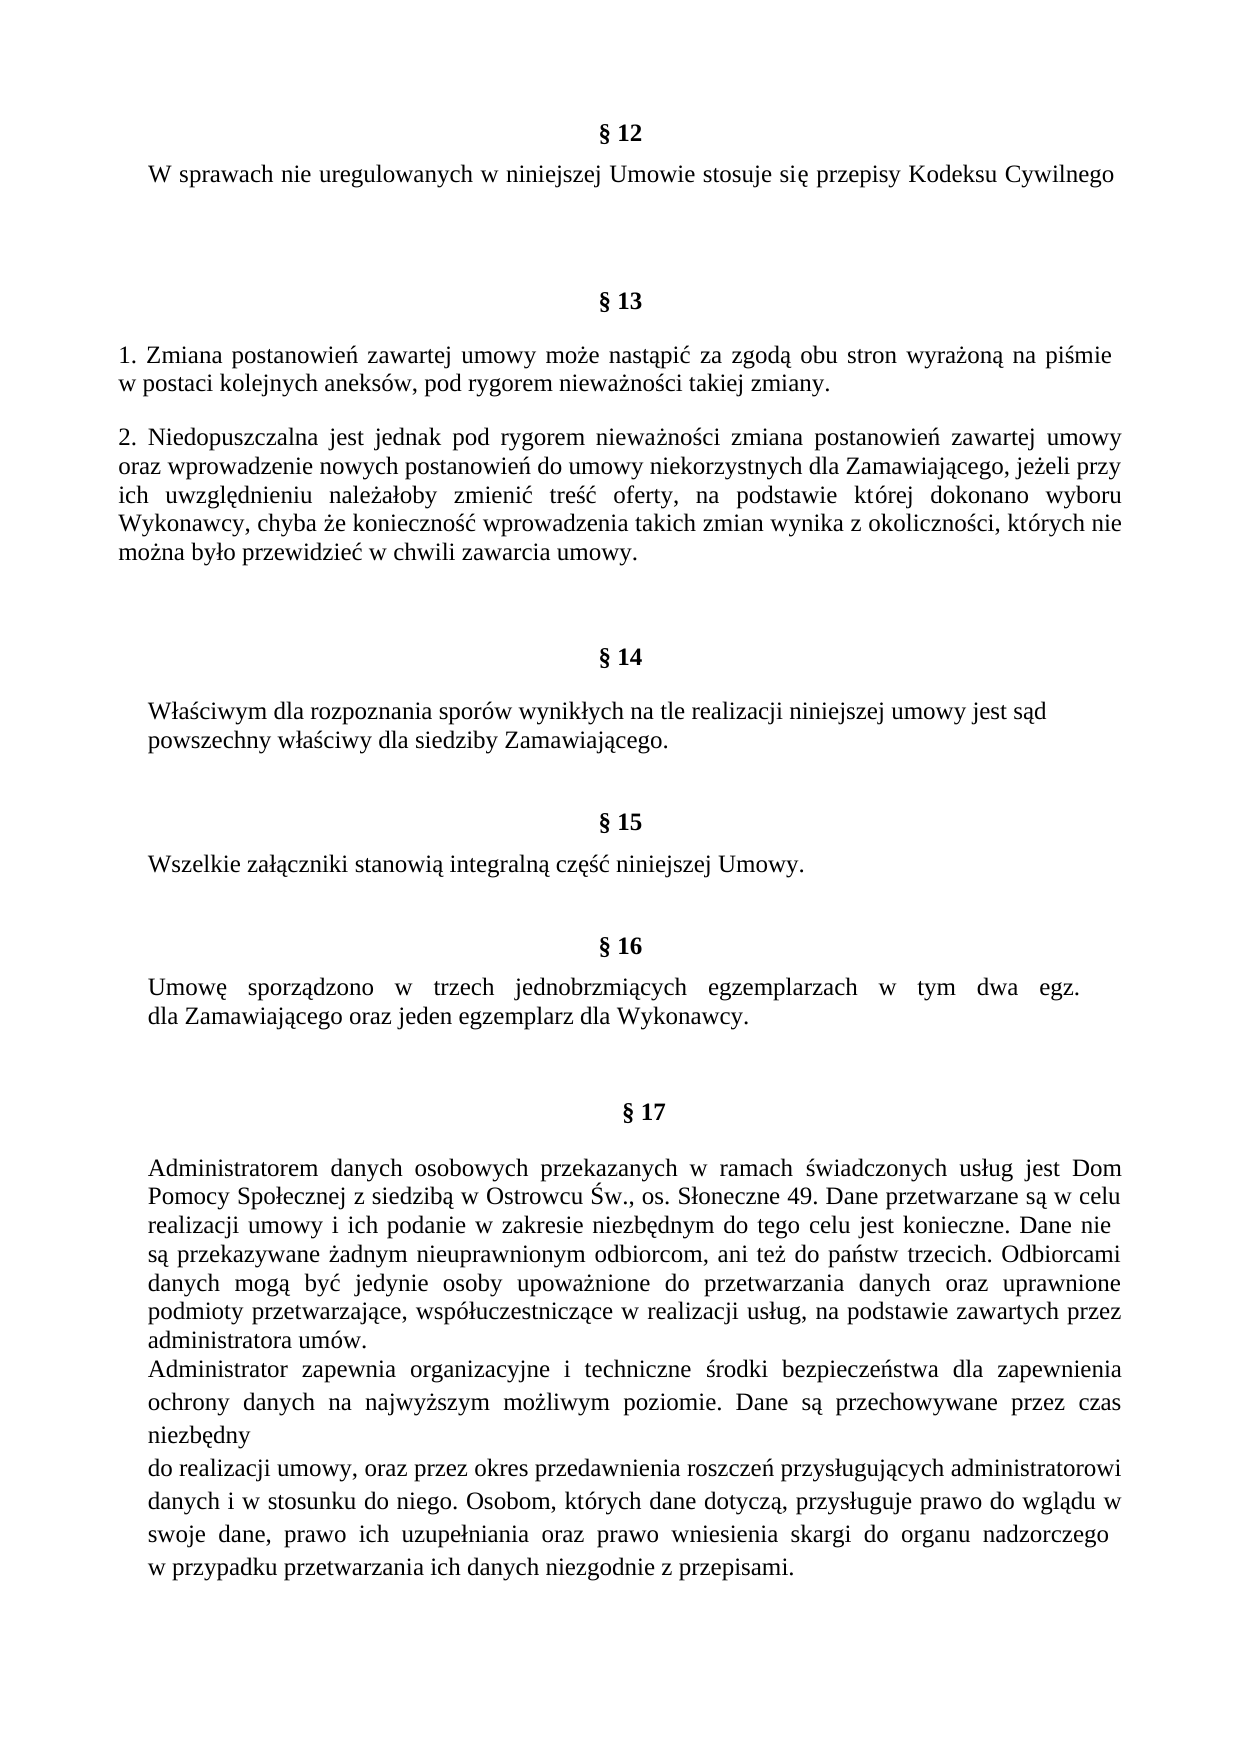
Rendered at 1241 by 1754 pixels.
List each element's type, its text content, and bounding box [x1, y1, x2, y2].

text Umowę sporządzono w trzech jednobrzmiących egzemplarzach w tym dwa egz. dla Zamawiającego oraz jeden egzemplarz dla Wykonawcy. [148, 972, 1122, 1030]
list 2. Niedopuszczalna jest jednak pod rygorem nieważności zmiana postanowień zawartej umowy oraz wprowadzenie nowych postanowień do umowy niekorzystnych dla Zamawiającego, jeżeli przy ich uwzględnieniu należałoby zmienić treść oferty, na podstawie której dokonano wyboru Wykonawcy, chyba że konieczność wprowadzenia takich zmian wynika z okoliczności, których nie można było przewidzieć w chwili zawarcia umowy. [81, 422, 1122, 566]
text W sprawach nie uregulowanych w niniejszej Umowie stosuje się przepisy Kodeksu Cywilnego [118, 159, 1122, 218]
text Wszelkie załączniki stanowią integralną część niniejszej Umowy. [118, 849, 1122, 877]
list 1. Zmiana postanowień zawartej umowy może nastąpić za zgodą obu stron wyrażoną na piśmie w postaci kolejnych aneksów, pod rygorem nieważności takiej zmiany. [81, 340, 1122, 397]
text § 16 [118, 931, 1122, 960]
text Właściwym dla rozpoznania sporów wynikłych na tle realizacji niniejszej umowy jest sąd powszechny właściwy dla siedziby Zamawiającego. [148, 696, 1122, 754]
text Administratorem danych osobowych przekazanych w ramach świadczonych usług jest Dom Pomocy Społecznej z siedzibą w Ostrowcu Św., os. Słoneczne 49. Dane przetwarzane są w celu realizacji umowy i ich podanie w zakresie niezbędnym do tego celu jest konieczne. Dane nie są przekazywane żadnym nieuprawnionym odbiorcom, ani też do państw trzecich. Odbiorcami danych mogą być jedynie osoby upoważnione do przetwarzania danych oraz uprawnione podmioty przetwarzające, współuczestniczące w realizacji usług, na podstawie zawartych przez administratora umów. [148, 1153, 1122, 1354]
text § 15 [118, 807, 1122, 836]
text Administrator zapewnia organizacyjne i techniczne środki bezpieczeństwa dla zapewnienia ochrony danych na najwyższym możliwym poziomie. Dane są przechowywane przez czas niezbędny do realizacji umowy, oraz przez okres przedawnienia roszczeń przysługujących administratorowi danych i w stosunku do niego. Osobom, których dane dotyczą, przysługuje prawo do wglądu w swoje dane, prawo ich uzupełniania oraz prawo wniesienia skargi do organu nadzorczego w przypadku przetwarzania ich danych niezgodnie z przepisami. [148, 1354, 1122, 1581]
text § 13 [118, 286, 1122, 315]
text § 17 [118, 1097, 1122, 1126]
text § 12 [118, 118, 1122, 147]
text § 14 [118, 642, 1122, 671]
